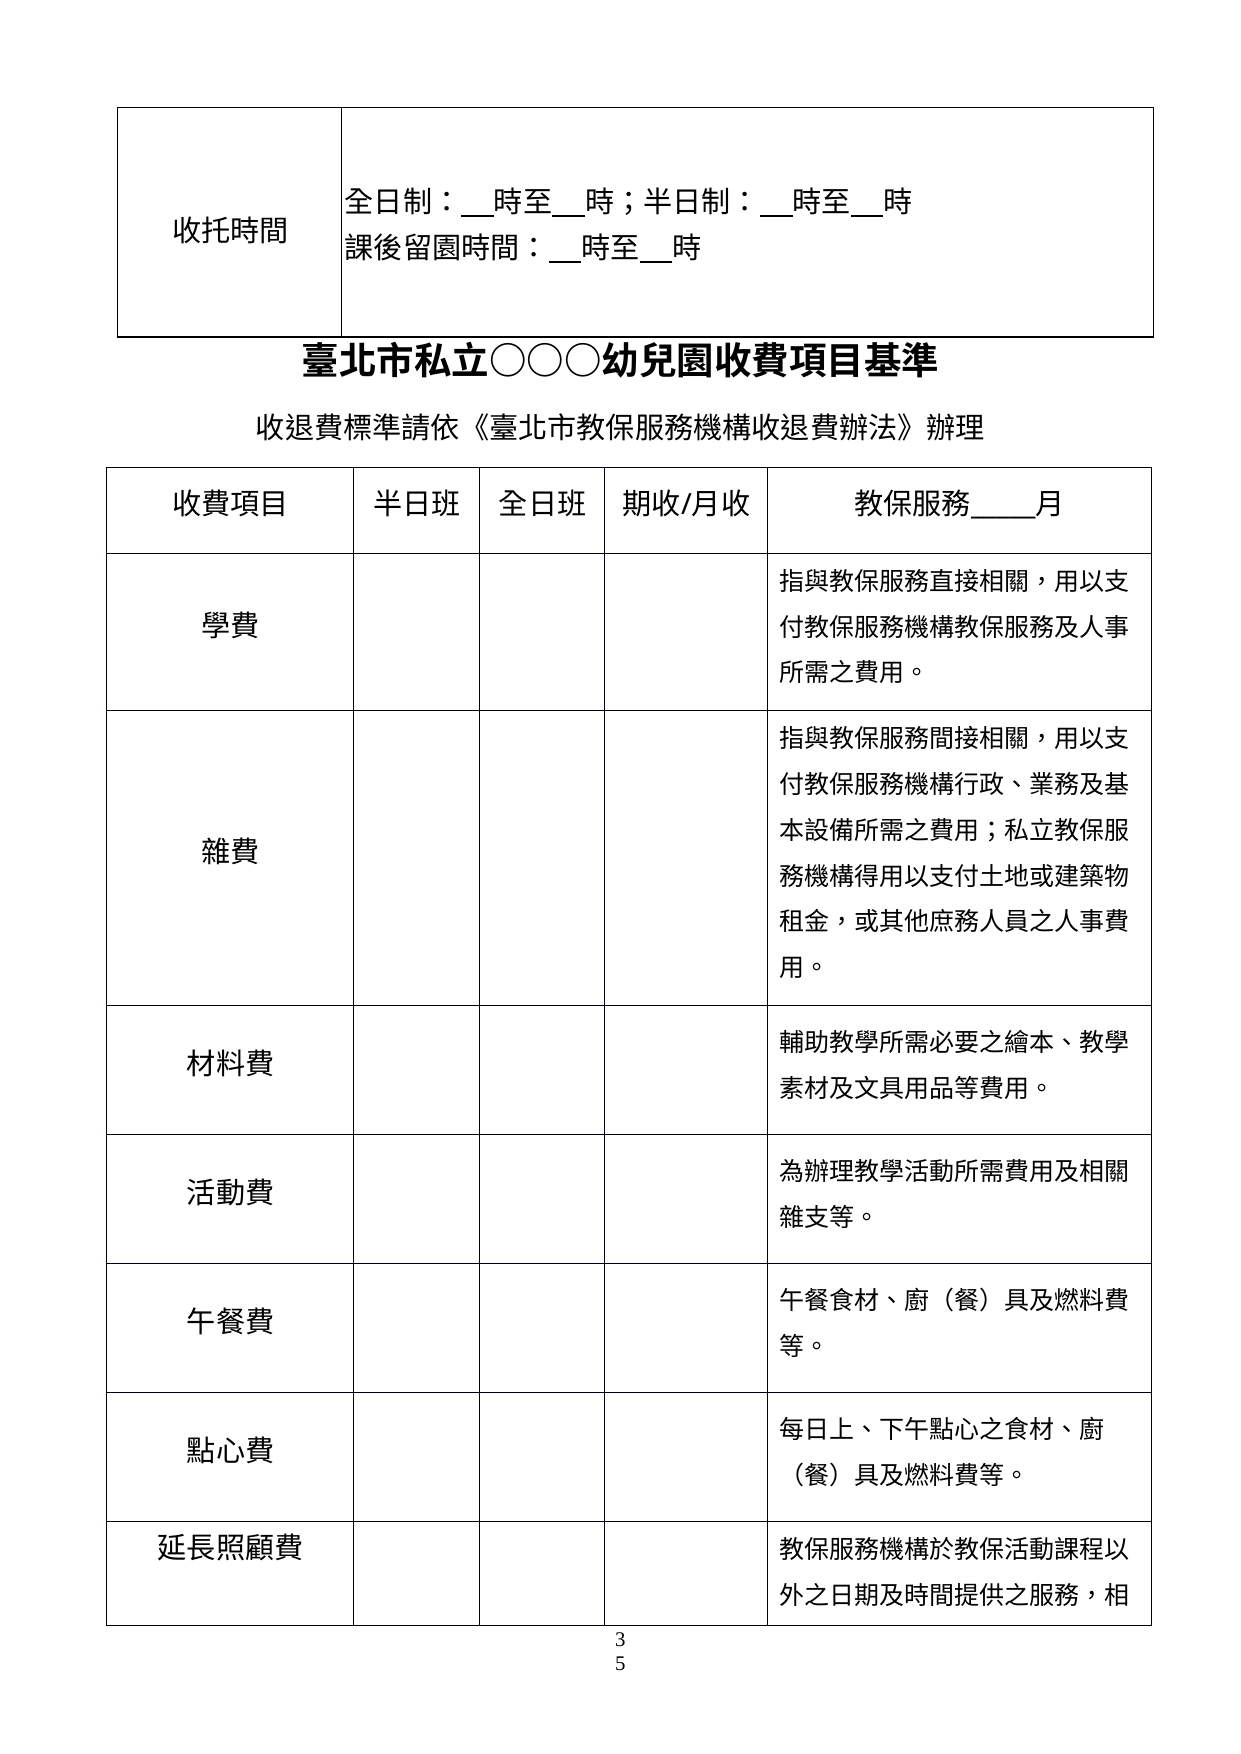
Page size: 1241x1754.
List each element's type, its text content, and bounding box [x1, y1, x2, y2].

table_cell [480, 711, 604, 1004]
table_cell [605, 1393, 767, 1521]
table_cell 雜費 [107, 711, 353, 1004]
table_cell [480, 554, 604, 710]
table_cell 午餐食材、廚（餐）具及燃料費等。 [768, 1264, 1151, 1392]
table_cell 為辦理教學活動所需費用及相關雜支等。 [768, 1135, 1151, 1263]
table_header 教保服務_____月 [768, 468, 1151, 552]
table_cell [605, 554, 767, 710]
table_cell [354, 1006, 479, 1134]
table_cell [480, 1393, 604, 1521]
table_cell 指與教保服務直接相關，用以支付教保服務機構教保服務及人事所需之費用。 [768, 554, 1151, 710]
table_header 全日班 [480, 468, 604, 552]
table_cell 點心費 [107, 1393, 353, 1521]
table_cell [605, 1522, 767, 1625]
table_cell [354, 1264, 479, 1392]
table_cell [605, 1135, 767, 1263]
table_cell [354, 1522, 479, 1625]
table_header 半日班 [354, 468, 479, 552]
table_cell [605, 1006, 767, 1134]
table_cell 全日制： 時至 時；半日制： 時至 時 課後留園時間： 時至 時 [342, 108, 1153, 336]
table_cell [605, 1264, 767, 1392]
table_cell [354, 554, 479, 710]
table_cell 教保服務機構於教保活動課程以外之日期及時間提供之服務，相 [768, 1522, 1151, 1625]
table_cell [354, 711, 479, 1004]
table_cell [480, 1264, 604, 1392]
table_cell [605, 711, 767, 1004]
table_cell 學費 [107, 554, 353, 710]
table_cell 指與教保服務間接相關，用以支付教保服務機構行政、業務及基本設備所需之費用；私立教保服務機構得用以支付土地或建築物租金，或其他庶務人員之人事費用。 [768, 711, 1151, 1004]
table_cell 材料費 [107, 1006, 353, 1134]
text 收退費標準請依《臺北市教保服務機構收退費辦法》辦理 [118, 402, 1122, 448]
table_cell 收托時間 [118, 108, 341, 336]
table_cell 每日上、下午點心之食材、廚（餐）具及燃料費等。 [768, 1393, 1151, 1521]
table_cell 輔助教學所需必要之繪本、教學素材及文具用品等費用。 [768, 1006, 1151, 1134]
table_cell 延長照顧費 [107, 1522, 353, 1625]
table_cell 活動費 [107, 1135, 353, 1263]
table_cell [480, 1006, 604, 1134]
table_cell [480, 1522, 604, 1625]
table_cell [480, 1135, 604, 1263]
table_header 收費項目 [107, 468, 353, 552]
table_cell [354, 1393, 479, 1521]
table_cell 午餐費 [107, 1264, 353, 1392]
text 臺北市私立○○○幼兒園收費項目基準 [118, 338, 1122, 383]
table_header 期收/月收 [605, 468, 767, 552]
table_cell [354, 1135, 479, 1263]
